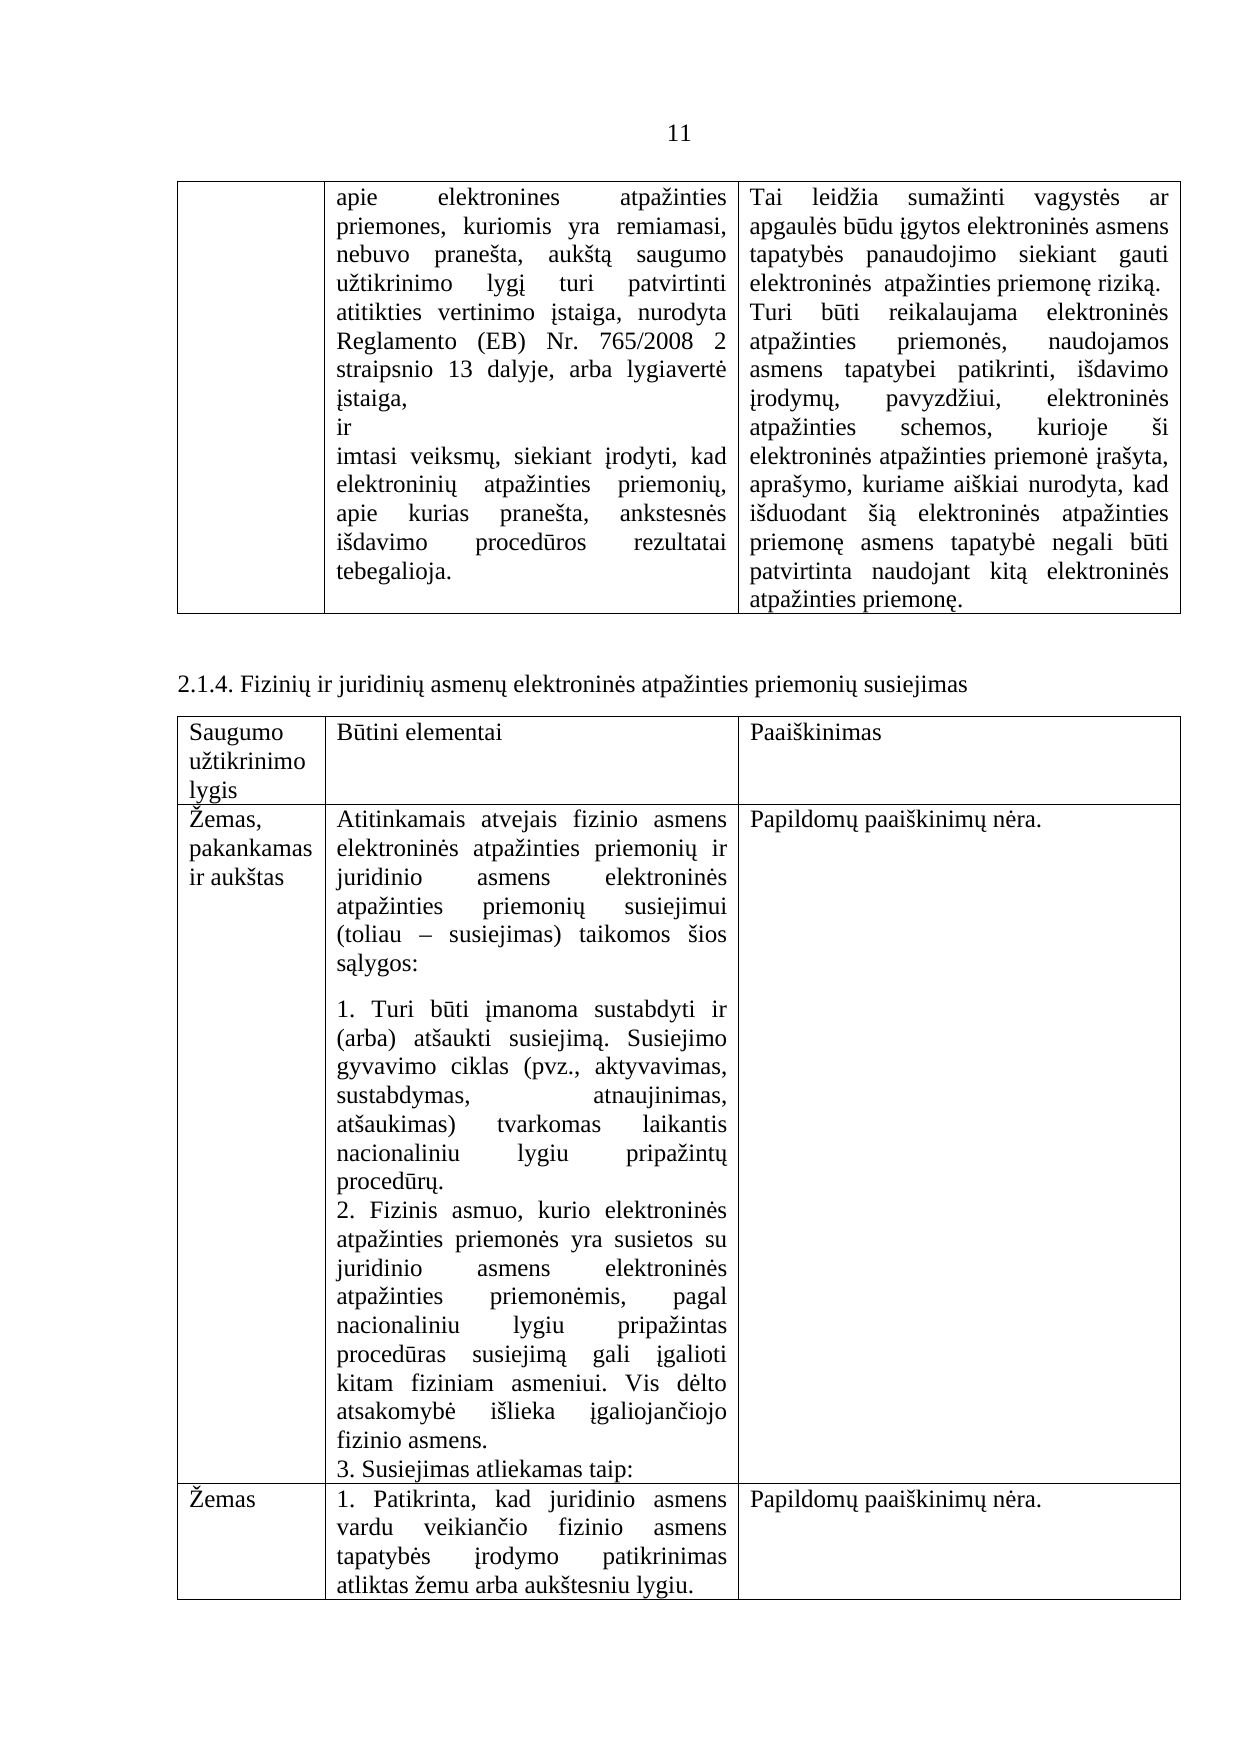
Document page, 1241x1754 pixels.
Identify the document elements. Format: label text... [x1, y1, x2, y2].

table_cell apie elektronines atpažinties priemones, kuriomis yra remiamasi, nebuvo pranešta, aukštą saugumo užtikrinimo lygį turi patvirtinti atitikties vertinimo įstaiga, nurodyta Reglamento (EB) Nr. 765/2008 2 straipsnio 13 dalyje, arba lygiavertė įstaiga, ir imtasi veiksmų, siekiant įrodyti, kad elektroninių atpažinties priemonių, apie kurias pranešta, ankstesnės išdavimo procedūros rezultatai tebegalioja. [325, 182, 738, 613]
table_cell 1. Patikrinta, kad juridinio asmens vardu veikiančio fizinio asmens tapatybės įrodymo patikrinimas atliktas žemu arba aukštesniu lygiu. [326, 1484, 738, 1599]
table_cell Atitinkamais atvejais fizinio asmens elektroninės atpažinties priemonių ir juridinio asmens elektroninės atpažinties priemonių susiejimui (toliau – susiejimas) taikomos šios sąlygos: 1. Turi būti įmanoma sustabdyti ir (arba) atšaukti susiejimą. Susiejimo gyvavimo ciklas (pvz., aktyvavimas, sustabdymas, atnaujinimas, atšaukimas) tvarkomas laikantis nacionaliniu lygiu pripažintų procedūrų. 2. Fizinis asmuo, kurio elektroninės atpažinties priemonės yra susietos su juridinio asmens elektroninės atpažinties priemonėmis, pagal nacionaliniu lygiu pripažintas procedūras susiejimą gali įgalioti kitam fiziniam asmeniui. Vis dėlto atsakomybė išlieka įgaliojančiojo fizinio asmens. 3. Susiejimas atliekamas taip: [326, 805, 738, 1483]
table_header Būtini elementai [326, 717, 738, 803]
table_cell Papildomų paaiškinimų nėra. [739, 805, 1180, 862]
table_cell Tai leidžia sumažinti vagystės ar apgaulės būdu įgytos elektroninės asmens tapatybės panaudojimo siekiant gauti elektroninės atpažinties priemonę riziką. Turi būti reikalaujama elektroninės atpažinties priemonės, naudojamos asmens tapatybei patikrinti, išdavimo įrodymų, pavyzdžiui, elektroninės atpažinties schemos, kurioje ši elektroninės atpažinties priemonė įrašyta, aprašymo, kuriame aiškiai nurodyta, kad išduodant šią elektroninės atpažinties priemonę asmens tapatybė negali būti patvirtinta naudojant kitą elektroninės atpažinties priemonę. [739, 182, 1180, 613]
table_cell Žemas [178, 1484, 325, 1599]
table_cell Žemas, pakankamas ir aukštas [178, 805, 325, 1483]
text 2.1.4. Fizinių ir juridinių asmenų elektroninės atpažinties priemonių susiejimas [177, 669, 1181, 697]
table_cell [739, 862, 1180, 1483]
table_header Paaiškinimas [739, 717, 1180, 803]
table_header Saugumo užtikrinimo lygis [178, 717, 325, 803]
table_cell [178, 182, 324, 613]
table_cell Papildomų paaiškinimų nėra. [739, 1484, 1180, 1599]
